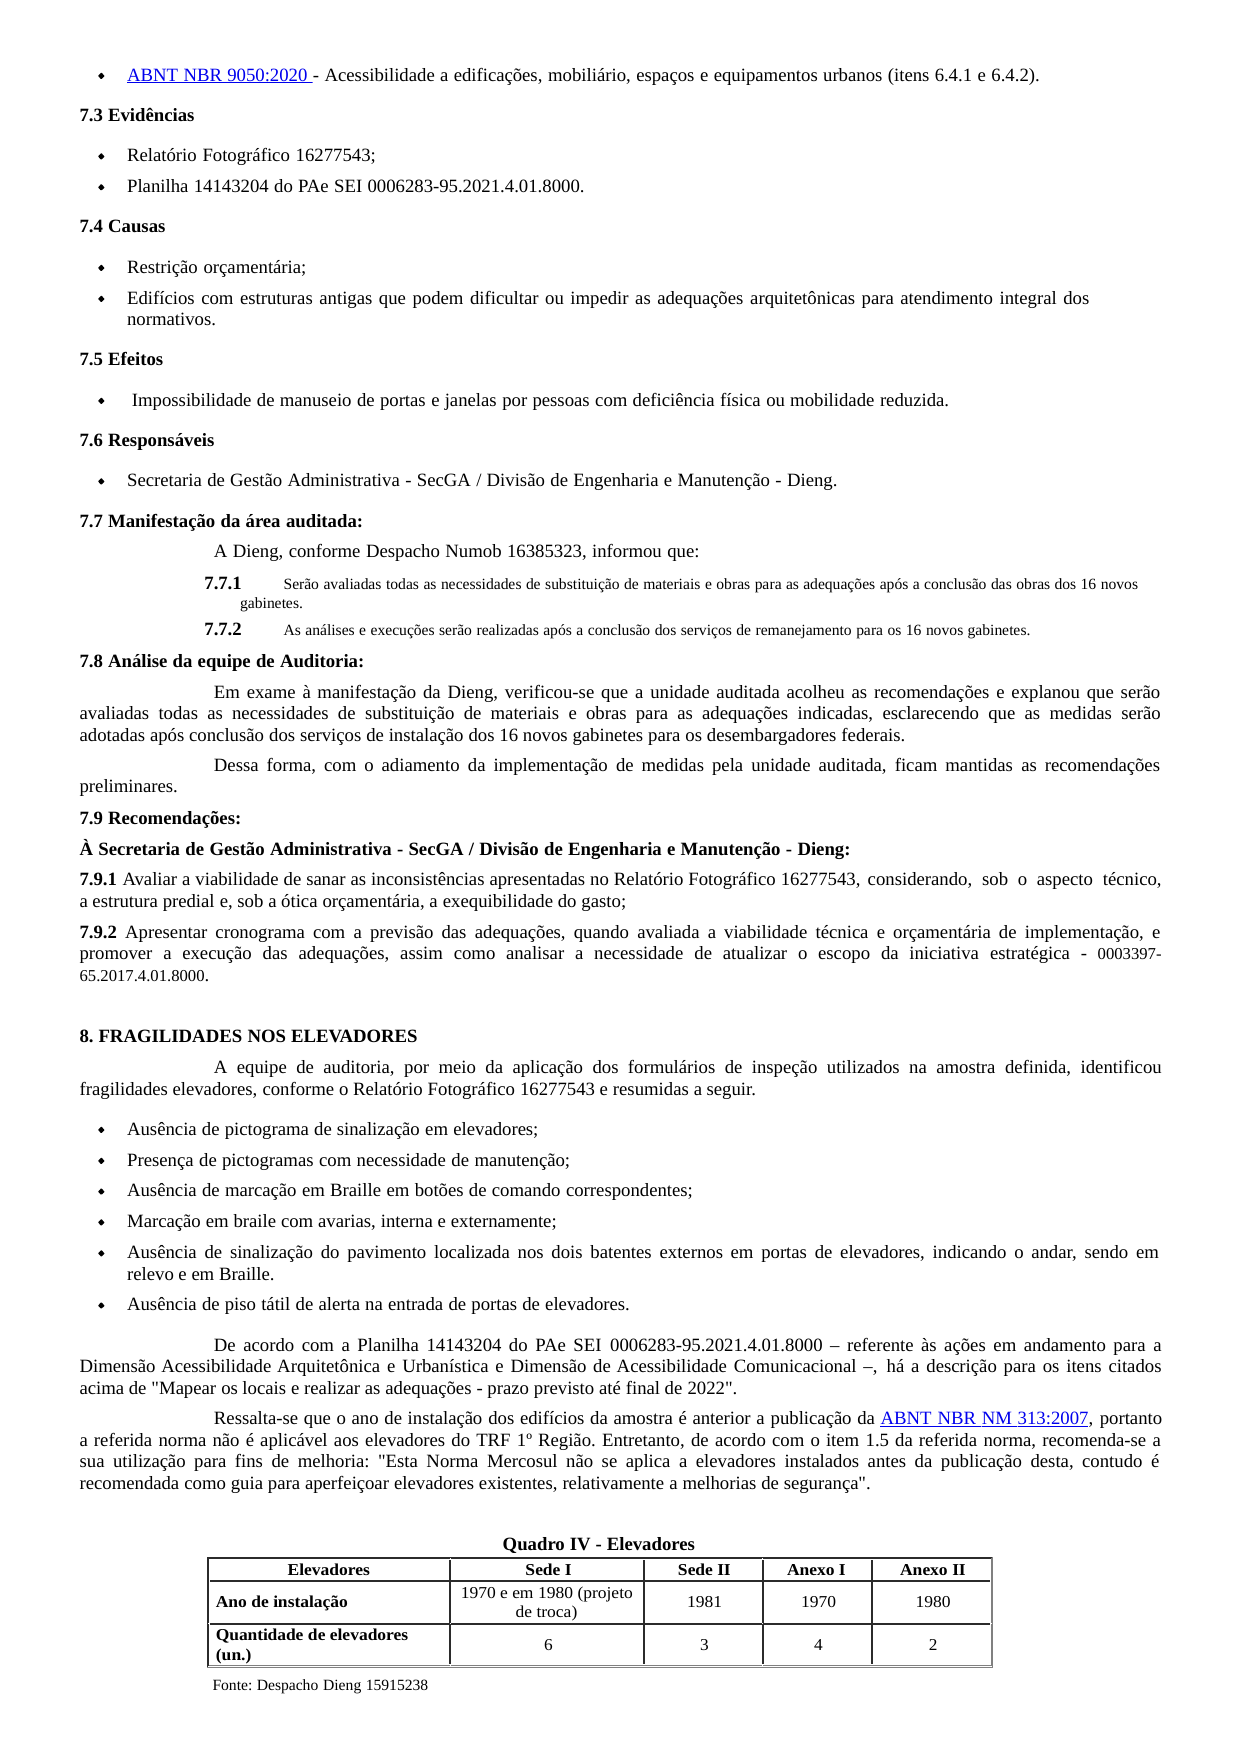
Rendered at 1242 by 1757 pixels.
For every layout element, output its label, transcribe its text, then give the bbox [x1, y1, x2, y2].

text Ausência de pictograma de sinalização em elevadores; Presença de pictogramas com necessidade de manutenção; [127, 1118, 580, 1170]
text Ausência de sinalização do pavimento localizada nos dois batentes externos em portas de elevadores, indicando o andar, sendo em relevo e em Braille. [127, 1241, 1192, 1284]
text Fonte: Despacho Dieng 15915238 [212, 1675, 1192, 1693]
table_cell 4 [763, 1625, 872, 1665]
text preliminares. [79, 776, 1192, 797]
text De acordo com a Planilha 14143204 do PAe SEI 0006283-95.2021.4.01.8000 – referente às ações em andamento para a Dimensão Acessibilidade Arquitetônica e Urbanística e Dimensão de Acessibilidade Comunicacional –, há a descrição para os itens citados acima de "Mapear os locais e realizar as adequações - prazo previsto até final de 2022". [79, 1334, 1162, 1398]
list Serão avaliadas todas as necessidades de substituição de materiais e obras para as adequações após a conclusão das obras dos 16 novos gabinetes. [204, 572, 1192, 611]
subtitle Análise da equipe de Auditoria: [79, 650, 1192, 671]
subtitle Evidências [79, 104, 1192, 126]
table_cell Ano de instalação [209, 1580, 449, 1623]
table_cell 3 [644, 1625, 762, 1665]
subtitle FRAGILIDADES NOS ELEVADORES [79, 1025, 1192, 1047]
list As análises e execuções serão realizadas após a conclusão dos serviços de remanejamento para os 16 novos gabinetes. [204, 618, 1192, 640]
subtitle Causas [79, 215, 1192, 237]
text Restrição orçamentária; [127, 256, 1192, 277]
subtitle Recomendações: [79, 807, 1192, 828]
text A equipe de auditoria, por meio da aplicação dos formulários de inspeção utilizados na amostra definida, identificou fragilidades elevadores, conforme o Relatório Fotográfico 16277543 e resumidas a seguir. [79, 1056, 1162, 1099]
table_cell 6 [450, 1625, 644, 1665]
text Ausência de marcação em Braille em botões de comando correspondentes; Marcação em braile com avarias, interna e externamente; [127, 1179, 764, 1232]
text À Secretaria de Gestão Administrativa - SecGA / Divisão de Engenharia e Manutenção - Dieng: [79, 837, 1192, 859]
table_cell 1970 [764, 1582, 871, 1623]
subtitle Manifestação da área auditada: [79, 509, 1192, 531]
list Avaliar a viabilidade de sanar as inconsistências apresentadas no Relatório Fotográfico 16277543, considerando, sob o aspecto técnico, a estrutura predial e, sob a ótica orçamentária, a exequibilidade do gasto; [79, 868, 1162, 911]
text Em exame à manifestação da Dieng, verificou-se que a unidade auditada acolheu as recomendações e explanou que serão avaliadas todas as necessidades de substituição de materiais e obras para as adequações indicadas, esclarecendo que as medidas serão adotadas após conclusão dos serviços de instalação dos 16 novos gabinetes para os desembargadores federais. [79, 681, 1162, 745]
text Impossibilidade de manuseio de portas e janelas por pessoas com deficiência física ou mobilidade reduzida. [132, 389, 1192, 410]
text A Dieng, conforme Despacho Numob 16385323, informou que: [214, 540, 1192, 562]
table_header Sede II [644, 1559, 762, 1580]
text Secretaria de Gestão Administrativa - SecGA / Divisão de Engenharia e Manutenção - Dieng. [127, 469, 1192, 491]
subtitle Quadro IV - Elevadores [58, 1533, 1139, 1555]
table_header Elevadores [209, 1559, 450, 1580]
subtitle Responsáveis [79, 429, 1192, 451]
text Ressalta-se que o ano de instalação dos edifícios da amostra é anterior a publicação da ABNT NBR NM 313:2007, portanto a referida norma não é aplicável aos elevadores do TRF 1º Região. Entretanto, de acordo com o item 1.5 da referida norma, recomenda-se a sua utilização para fins de melhoria: "Esta Norma Mercosul não se aplica a elevadores instalados antes da publicação desta, contudo é recomendada como guia para aperfeiçoar elevadores existentes, relativamente a melhorias de segurança". [79, 1407, 1162, 1493]
text Planilha 14143204 do PAe SEI 0006283-95.2021.4.01.8000. [127, 175, 1192, 197]
table_header Anexo I [763, 1559, 872, 1580]
list Apresentar cronograma com a previsão das adequações, quando avaliada a viabilidade técnica e orçamentária de implementação, e promover a execução das adequações, assim como analisar a necessidade de atualizar o escopo da iniciativa estratégica - 0003397- 65.2017.4.01.8000. [79, 921, 1162, 985]
table_cell 2 [872, 1623, 991, 1665]
text Edifícios com estruturas antigas que podem dificultar ou impedir as adequações arquitetônicas para atendimento integral dos normativos. [127, 287, 1162, 330]
table_cell 1981 [645, 1582, 762, 1623]
table_header Sede I [450, 1559, 644, 1580]
subtitle Efeitos [79, 348, 1192, 370]
text Ausência de piso tátil de alerta na entrada de portas de elevadores. [127, 1293, 1192, 1315]
table_cell Quantidade de elevadores (un.) [209, 1623, 450, 1665]
table_cell 1980 [873, 1580, 991, 1623]
text Dessa forma, com o adiamento da implementação de medidas pela unidade auditada, ficam mantidas as recomendações [214, 754, 1192, 776]
text ABNT NBR 9050:2020 - Acessibilidade a edificações, mobiliário, espaços e equipamentos urbanos (itens 6.4.1 e 6.4.2). [127, 64, 1192, 85]
text Relatório Fotográfico 16277543; [127, 144, 1192, 166]
table_cell 1970 e em 1980 (projeto de troca) [451, 1582, 643, 1623]
table_header Anexo II [872, 1559, 991, 1580]
